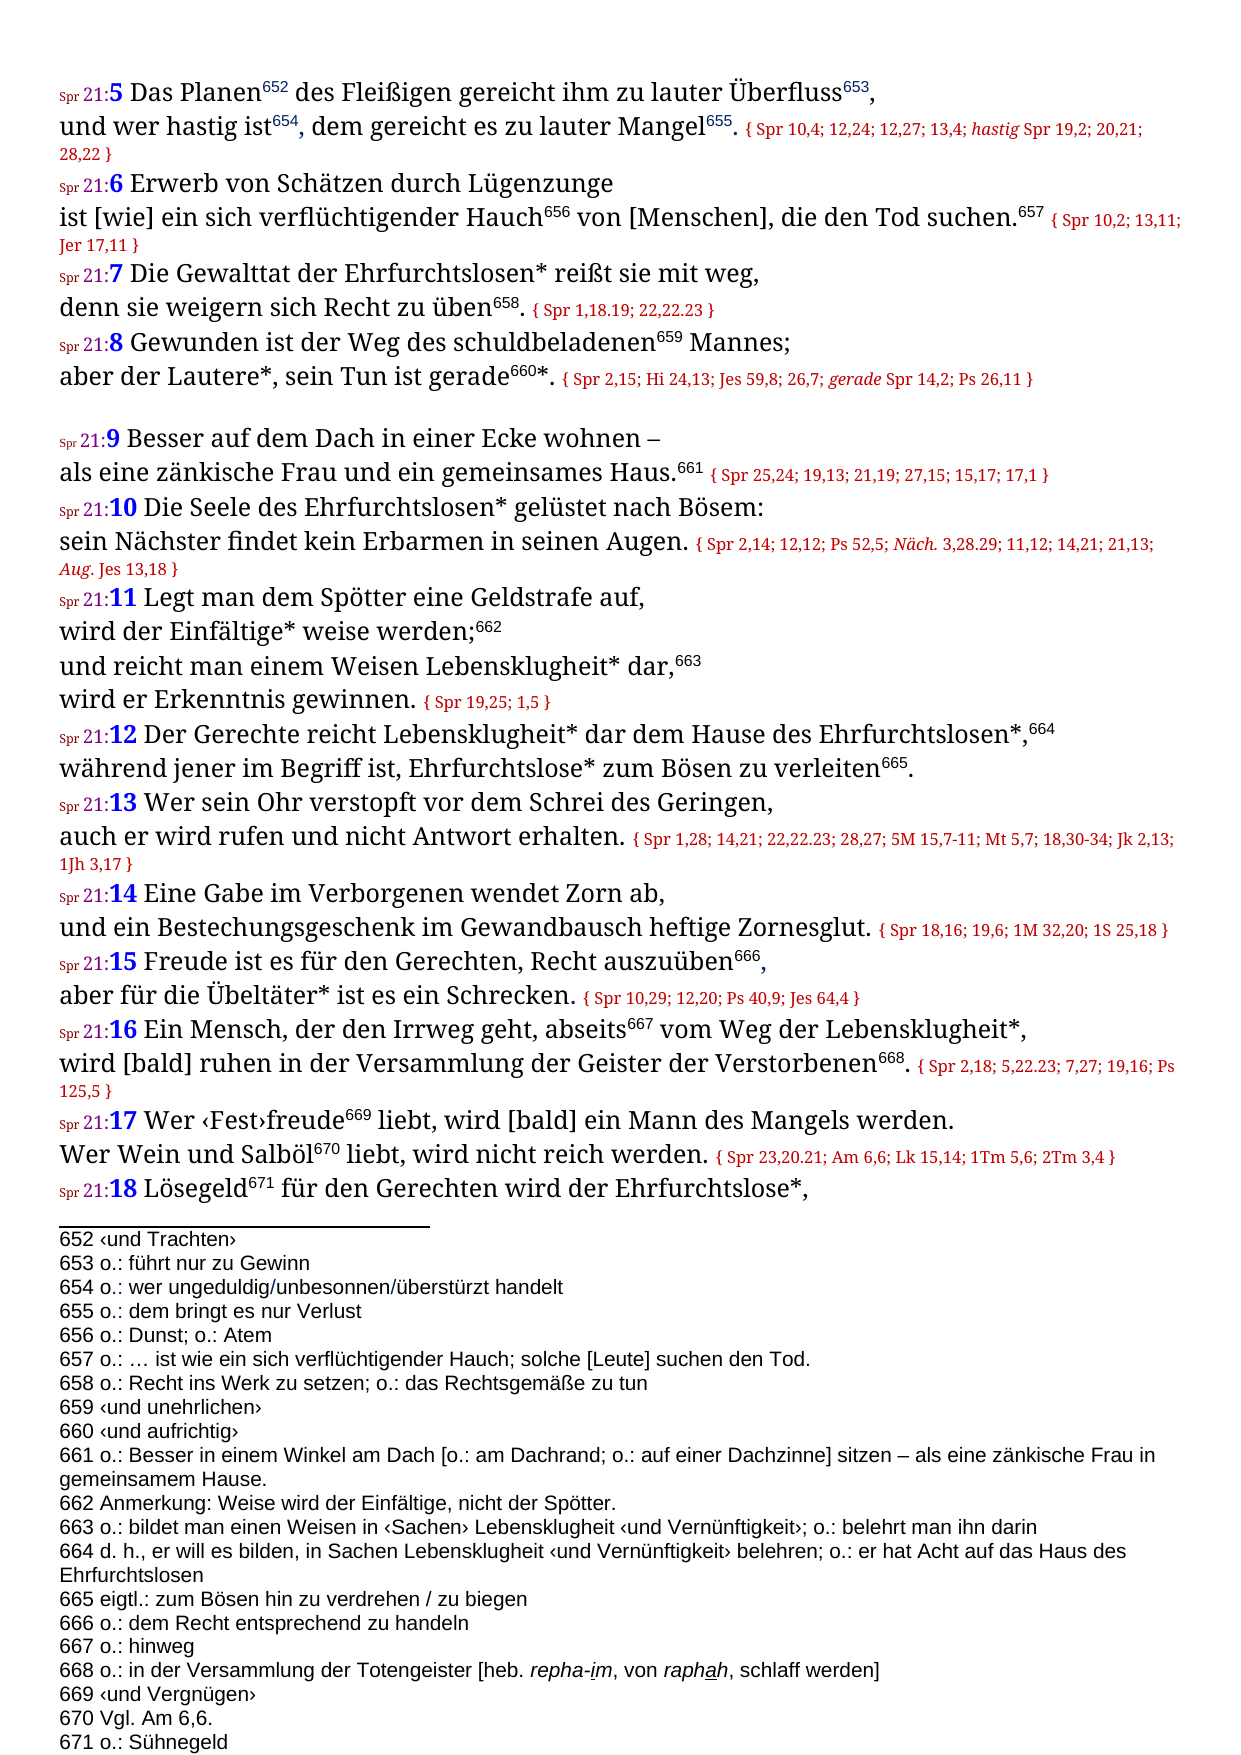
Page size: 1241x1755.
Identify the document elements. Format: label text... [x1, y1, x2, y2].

text als eine zänkische Frau und ein gemeinsames Haus. { Spr 25,24; 19,13; 21,19; 27,15; 15,17; 17,1 } [59, 455, 1181, 489]
text Spr 21:18 Lösegeld für den Gerechten wird der Ehrfurchtslose*, [59, 1170, 1181, 1204]
text auch er wird rufen und nicht Antwort erhalten. { Spr 1,28; 14,21; 22,22.23; 28,27; 5M 15,7-11; Mt 5,7; 18,30-34; Jk 2,13; 1Jh 3,17 } [59, 818, 1181, 875]
text o.: Besser in einem Winkel am Dach [o.: am Dachrand; o.: auf einer Dachzinne] sitzen – als eine zänkische Frau in gemeinsamem Hause. [59, 1443, 1181, 1491]
text aber für die Übeltäter* ist es ein Schrecken. { Spr 10,29; 12,20; Ps 40,9; Jes 64,4 } [59, 977, 1181, 1011]
text o.: Sühnegeld [59, 1730, 1181, 1754]
text Spr 21:11 Legt man dem Spötter eine Geldstrafe auf, [59, 580, 1181, 614]
text und reicht man einem Weisen Lebensklugheit* dar, [59, 648, 1181, 682]
text wird [bald] ruhen in der Versammlung der Geister der Verstorbenen. { Spr 2,18; 5,22.23; 7,27; 19,16; Ps 125,5 } [59, 1046, 1181, 1102]
text denn sie weigern sich Recht zu üben. { Spr 1,18.19; 22,22.23 } [59, 290, 1181, 324]
text o.: Dunst; o.: Atem [59, 1323, 1181, 1347]
text Spr 21:14 Eine Gabe im Verborgenen wendet Zorn ab, [59, 875, 1181, 909]
text o.: … ist wie ein sich verflüchtigender Hauch; solche [Leute] suchen den Tod. [59, 1347, 1181, 1371]
text ist [wie] ein sich verflüchtigender Hauch von [Menschen], die den Tod suchen. { Spr 10,2; 13,11; Jer 17,11 } [59, 199, 1181, 256]
text ‹und unehrlichen› [59, 1395, 1181, 1419]
text und ein Bestechungsgeschenk im Gewandbausch heftige Zornesglut. { Spr 18,16; 19,6; 1M 32,20; 1S 25,18 } [59, 909, 1181, 943]
text ‹und Vergnügen› [59, 1682, 1181, 1706]
text o.: dem Recht entsprechend zu handeln [59, 1610, 1181, 1634]
text Anmerkung: Weise wird der Einfältige, nicht der Spötter. [59, 1491, 1181, 1514]
text und wer hastig ist, dem gereicht es zu lauter Mangel. { Spr 10,4; 12,24; 12,27; 13,4; hastig Spr 19,2; 20,21; 28,22 } [59, 108, 1181, 165]
text o.: bildet man einen Weisen in ‹Sachen› Lebensklugheit ‹und Vernünftigkeit›; o.: belehrt man ihn darin [59, 1514, 1181, 1538]
text o.: Recht ins Werk zu setzen; o.: das Rechtsgemäße zu tun [59, 1371, 1181, 1395]
text Spr 21:10 Die Seele des Ehrfurchtslosen* gelüstet nach Bösem: [59, 489, 1181, 523]
text Wer Wein und Salböl liebt, wird nicht reich werden. { Spr 23,20.21; Am 6,6; Lk 15,14; 1Tm 5,6; 2Tm 3,4 } [59, 1136, 1181, 1170]
text eigtl.: zum Bösen hin zu verdrehen / zu biegen [59, 1586, 1181, 1610]
text o.: wer ungeduldig/unbesonnen/überstürzt handelt [59, 1275, 1181, 1299]
text Spr 21:9 Besser auf dem Dach in einer Ecke wohnen – [59, 421, 1181, 455]
text Spr 21:17 Wer ‹Fest›freude liebt, wird [bald] ein Mann des Mangels werden. [59, 1102, 1181, 1136]
text ‹und Trachten› [59, 1227, 1181, 1251]
text Spr 21:15 Freude ist es für den Gerechten, Recht auszuüben, [59, 943, 1181, 977]
text Spr 21:13 Wer sein Ohr verstopft vor dem Schrei des Geringen, [59, 784, 1181, 818]
text o.: dem bringt es nur Verlust [59, 1299, 1181, 1323]
text aber der Lautere*, sein Tun ist gerade*. { Spr 2,15; Hi 24,13; Jes 59,8; 26,7; gerade Spr 14,2; Ps 26,11 } [59, 358, 1181, 392]
text Spr 21:6 Erwerb von Schätzen durch Lügenzunge [59, 165, 1181, 199]
text Spr 21:16 Ein Mensch, der den Irrweg geht, abseits vom Weg der Lebensklugheit*, [59, 1011, 1181, 1046]
text o.: führt nur zu Gewinn [59, 1251, 1181, 1275]
text wird er Erkenntnis gewinnen. { Spr 19,25; 1,5 } [59, 682, 1181, 716]
text Vgl. Am 6,6. [59, 1706, 1181, 1730]
text Spr 21:8 Gewunden ist der Weg des schuldbeladenen Mannes; [59, 324, 1181, 358]
text Spr 21:5 Das Planen des Fleißigen gereicht ihm zu lauter Überfluss, [59, 74, 1181, 108]
text o.: in der Versammlung der Totengeister [heb. repha-im, von raphah, schlaff werden] [59, 1658, 1181, 1682]
text Spr 21:12 Der Gerechte reicht Lebensklugheit* dar dem Hause des Ehrfurchtslosen*, [59, 716, 1181, 750]
text d. h., er will es bilden, in Sachen Lebensklugheit ‹und Vernünftigkeit› belehren; o.: er hat Acht auf das Haus des Ehrfurchtslosen [59, 1538, 1181, 1586]
text sein Nächster findet kein Erbarmen in seinen Augen. { Spr 2,14; 12,12; Ps 52,5; Näch. 3,28.29; 11,12; 14,21; 21,13; Aug. Jes 13,18 } [59, 523, 1181, 580]
text ‹und aufrichtig› [59, 1419, 1181, 1443]
text während jener im Begriff ist, Ehrfurchtslose* zum Bösen zu verleiten. [59, 750, 1181, 784]
text Spr 21:7 Die Gewalttat der Ehrfurchtslosen* reißt sie mit weg, [59, 256, 1181, 290]
text wird der Einfältige* weise werden; [59, 614, 1181, 648]
text o.: hinweg [59, 1634, 1181, 1658]
